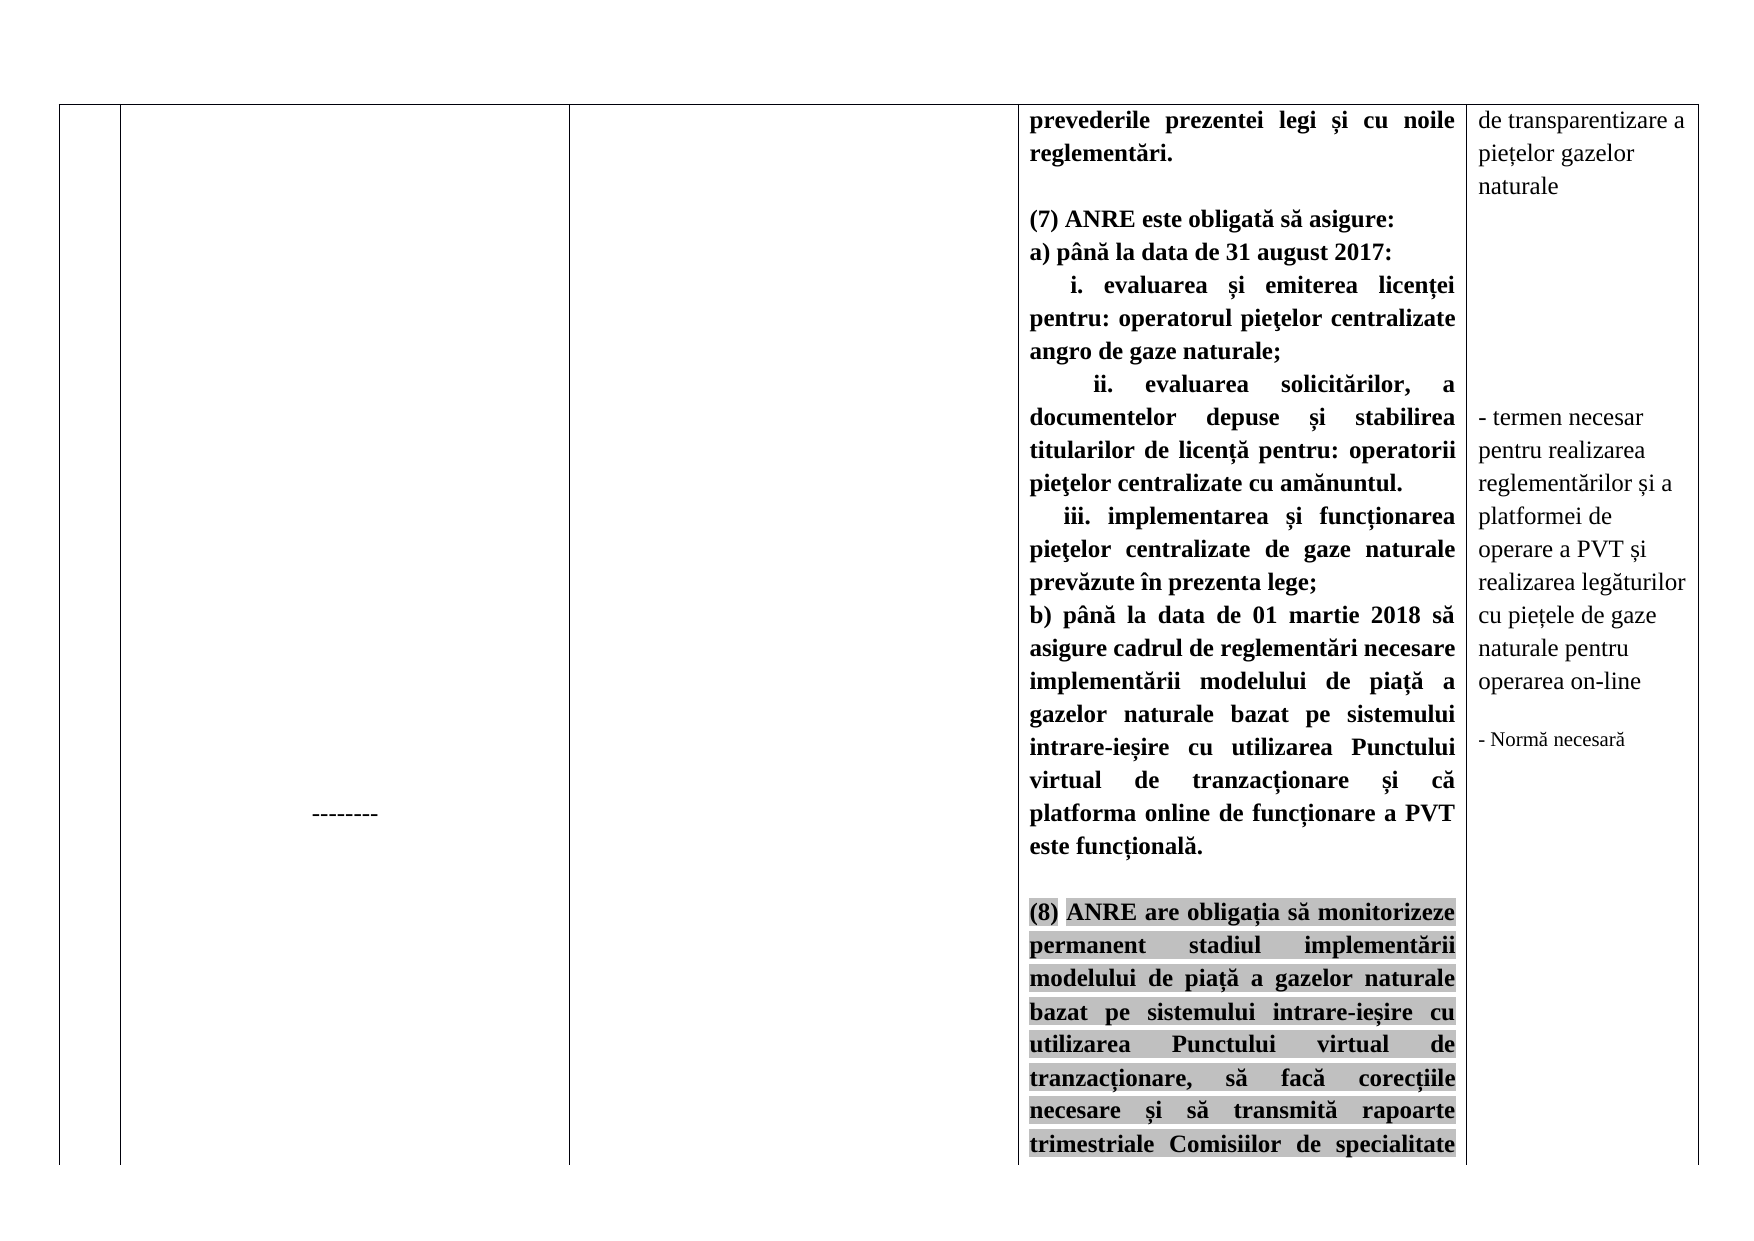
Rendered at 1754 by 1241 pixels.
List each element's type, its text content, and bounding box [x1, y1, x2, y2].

table_cell prevederile prezentei legi și cu noile reglementări. (7) ANRE este obligată să asigure: a) până la data de 31 august 2017: i. evaluarea și emiterea licenței pentru: operatorul pieţelor centralizate angro de gaze naturale; ii. evaluarea solicitărilor, a documentelor depuse și stabilirea titularilor de licență pentru: operatorii pieţelor centralizate cu amănuntul. iii. implementarea și funcționarea pieţelor centralizate de gaze naturale prevăzute în prezenta lege; b) până la data de 01 martie 2018 să asigure cadrul de reglementări necesare implementării modelului de piață a gazelor naturale bazat pe sistemului intrare-ieșire cu utilizarea Punctului virtual de tranzacționare și că platforma online de funcționare a PVT este funcțională. (8) ANRE are obligația să monitorizeze permanent stadiul implementării modelului de piață a gazelor naturale bazat pe sistemului intrare-ieșire cu utilizarea Punctului virtual de tranzacționare, să facă corecțiile necesare și să transmită rapoarte trimestriale Comisiilor de specialitate [1019, 105, 1466, 1165]
table_cell de transparentizare a piețelor gazelor naturale - termen necesar pentru realizarea reglementărilor și a platformei de operare a PVT și realizarea legăturilor cu piețele de gaze naturale pentru operarea on-line - Normă necesară [1467, 105, 1698, 1165]
table_cell [60, 105, 120, 1165]
table_cell [121, 105, 569, 1165]
table_cell [570, 105, 1018, 1165]
